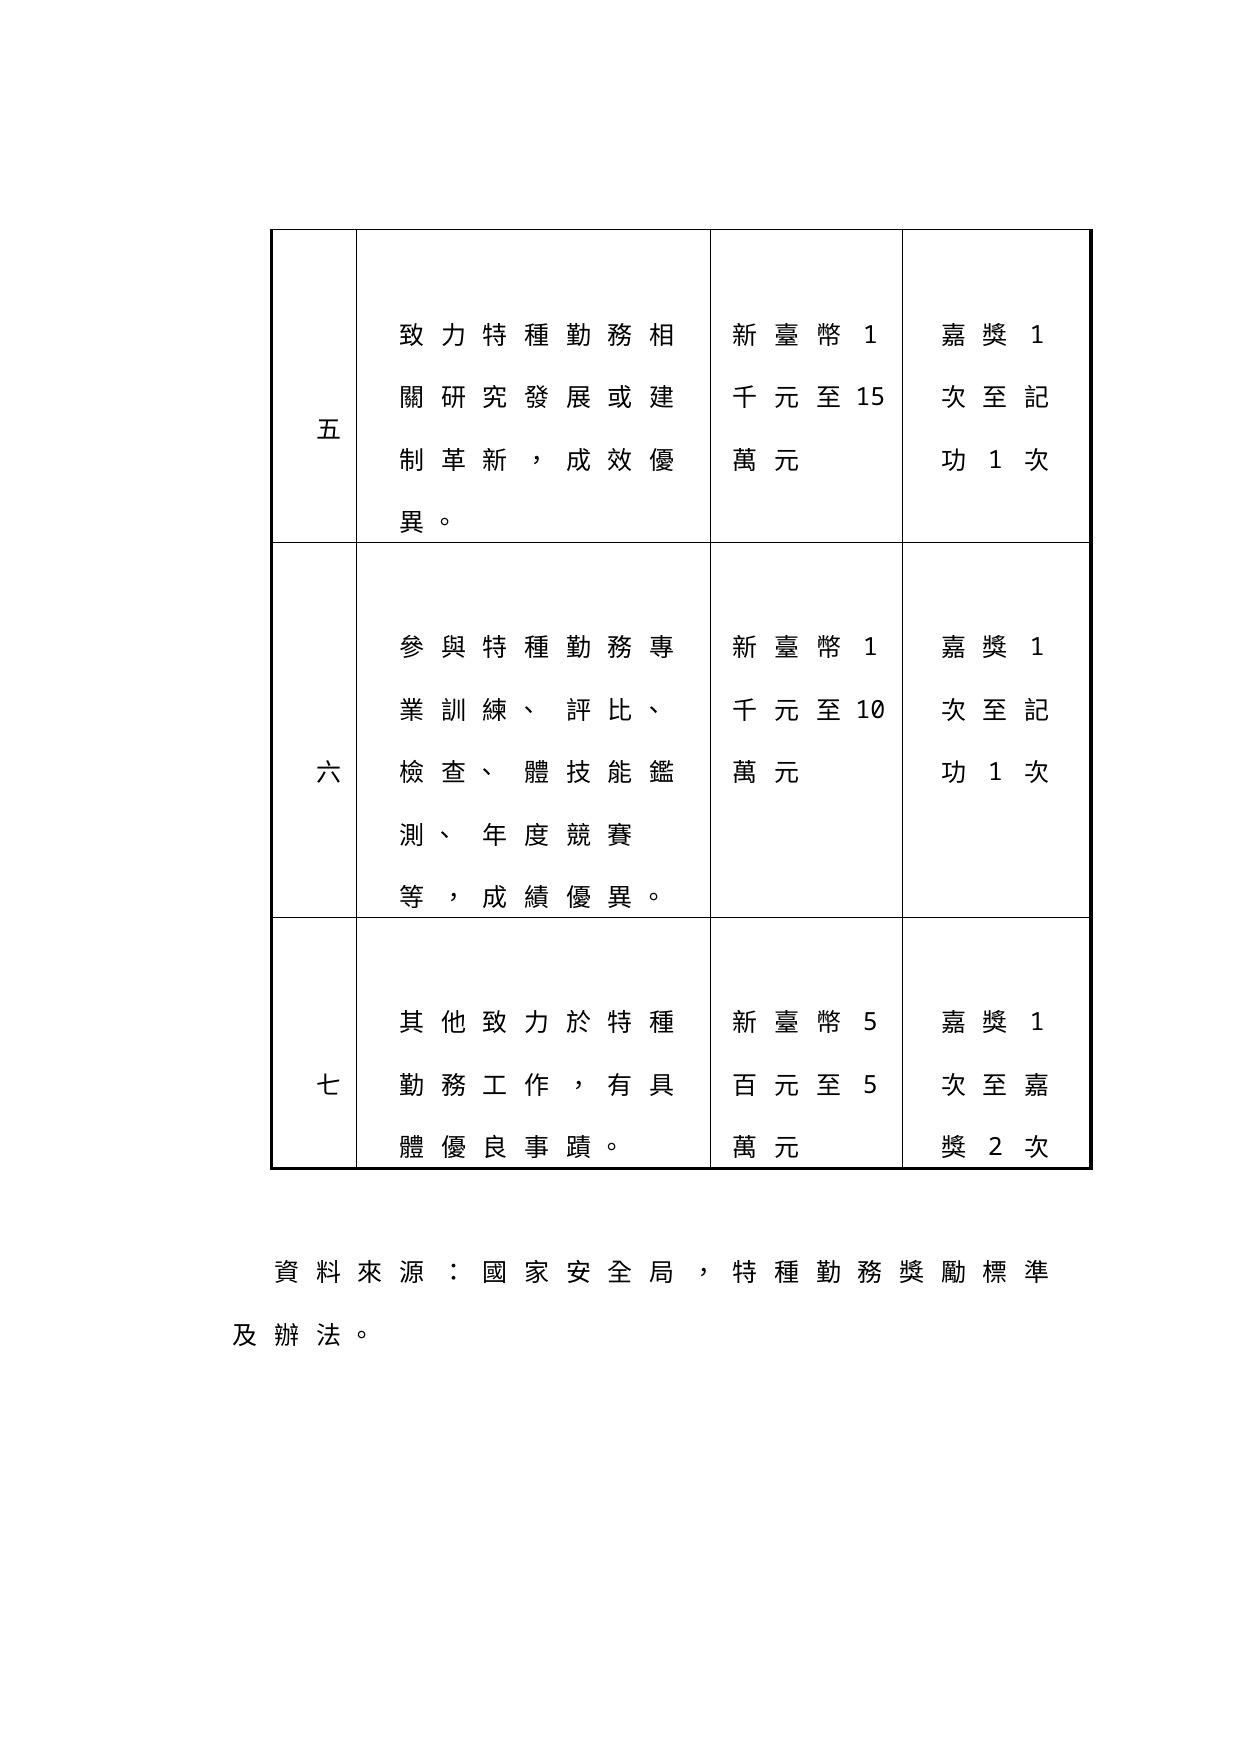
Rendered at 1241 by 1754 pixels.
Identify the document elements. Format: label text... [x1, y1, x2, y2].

table_cell 五 [273, 230, 356, 542]
table_cell 嘉獎1次至記功1次 [903, 543, 1089, 917]
table_cell 參與特種勤務專業訓練、評比、檢查、體技能鑑測、年度競賽等，成績優異。 [357, 543, 710, 917]
table_cell 致力特種勤務相關研究發展或建制革新，成效優異。 [357, 230, 710, 542]
table_cell 新臺幣1千元至10萬元 [711, 543, 902, 917]
text 資料來源：國家安全局，特種勤務獎勵標準及辦法。 [197, 1229, 1058, 1354]
table_cell 七 [273, 918, 356, 1167]
table_cell 其他致力於特種勤務工作，有具體優良事蹟。 [357, 918, 710, 1167]
table_cell 嘉獎1次至嘉獎2次 [903, 918, 1089, 1167]
table_cell 新臺幣1千元至15萬元 [711, 230, 902, 542]
table_cell 嘉獎1次至記功1次 [903, 230, 1089, 542]
table_cell 六 [273, 543, 356, 917]
table_cell 新臺幣5百元至5萬元 [711, 918, 902, 1167]
